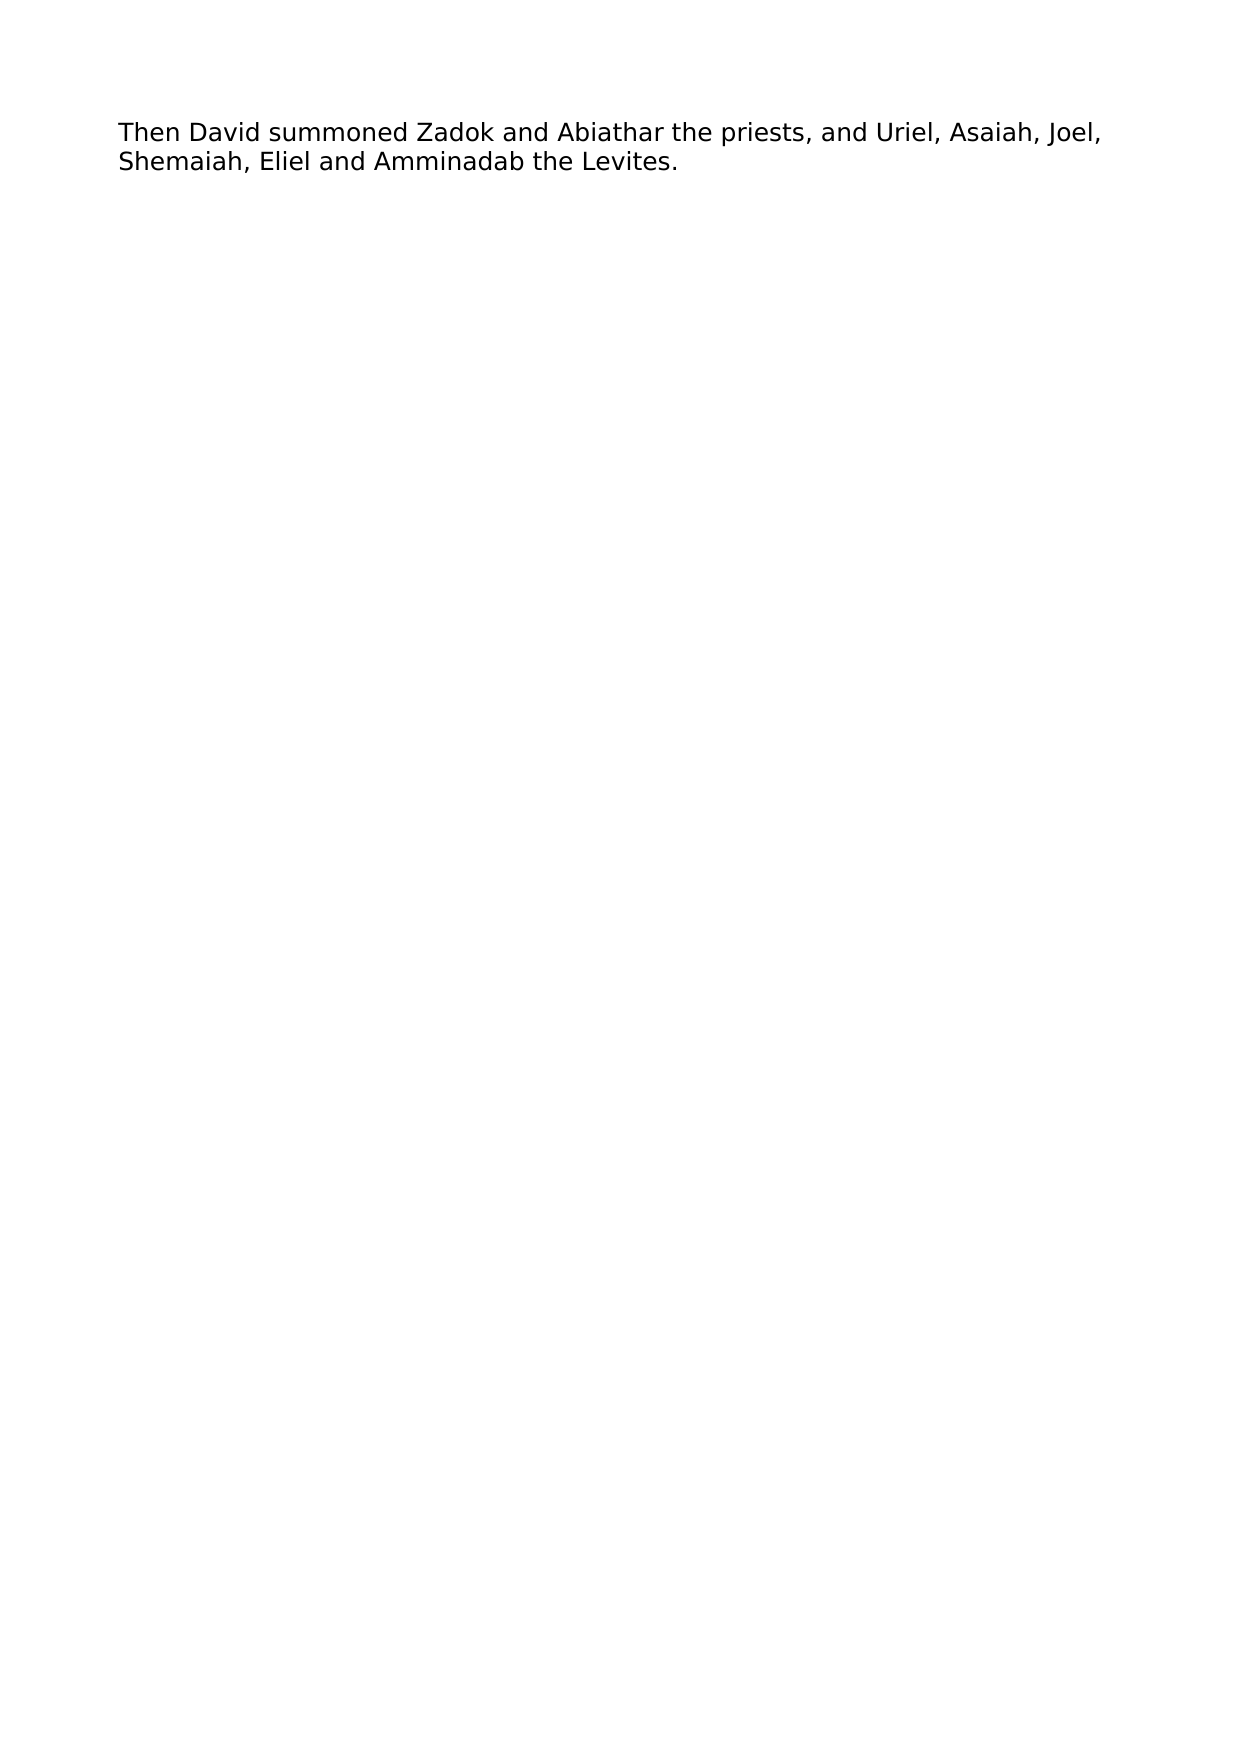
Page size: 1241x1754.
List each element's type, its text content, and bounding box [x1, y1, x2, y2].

text Then David summoned Zadok and Abiathar the priests, and Uriel, Asaiah, Joel, Shemaiah, Eliel and Amminadab the Levites. [118, 118, 1122, 176]
